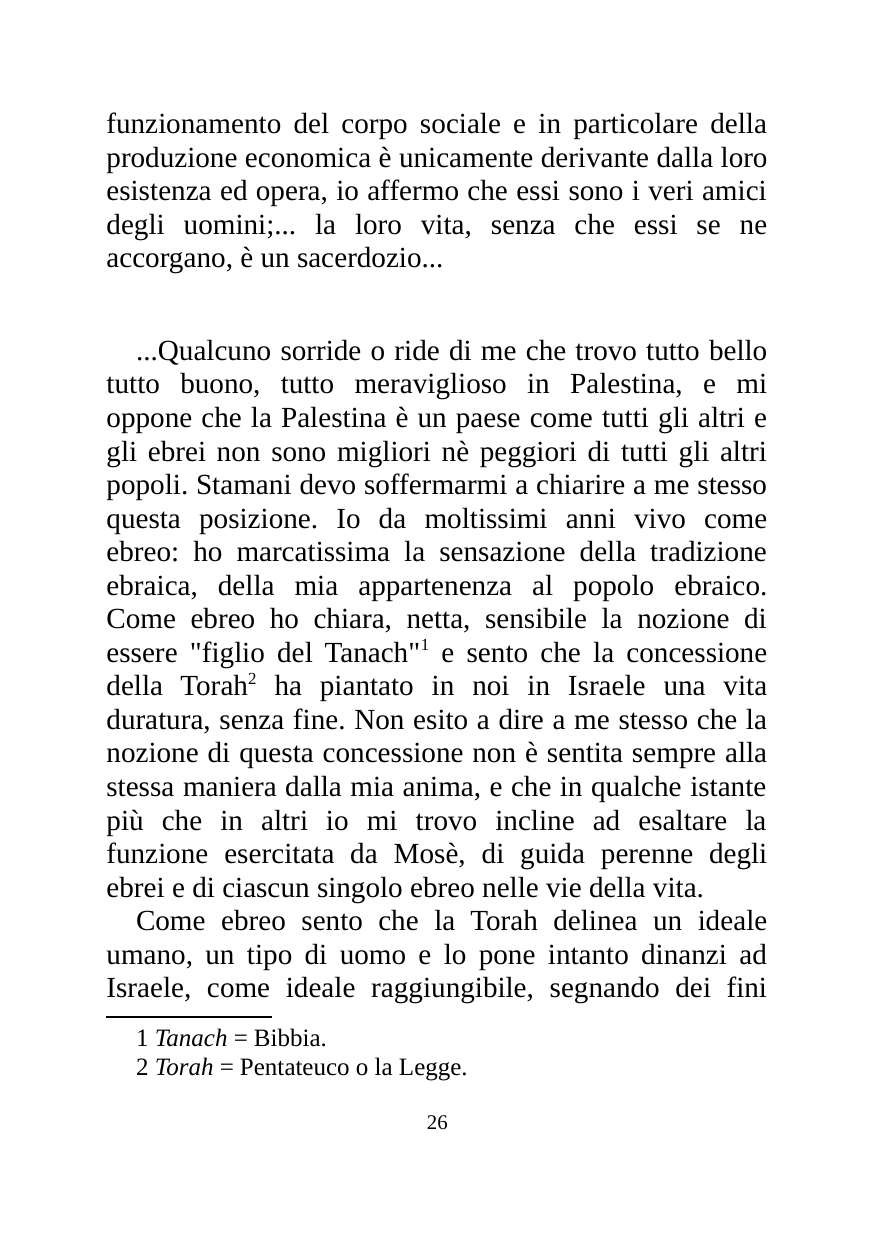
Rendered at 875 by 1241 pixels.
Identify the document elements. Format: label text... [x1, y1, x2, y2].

text Torah = Pentateuco o la Legge. [106, 1052, 768, 1080]
text funzionamento del corpo sociale e in particolare della produzione economica è unicamente derivante dalla loro esistenza ed opera, io affermo che essi sono i veri amici degli uomini;... la loro vita, senza che essi se ne accorgano, è un sacerdozio... [106, 106, 768, 274]
text Come ebreo sento che la Torah delinea un ideale umano, un tipo di uomo e lo pone intanto dinanzi ad Israele, come ideale raggiungibile, segnando dei fini [106, 903, 768, 1004]
text ...Qualcuno sorride o ride di me che trovo tutto bello tutto buono, tutto meraviglioso in Palestina, e mi oppone che la Palestina è un paese come tutti gli altri e gli ebrei non sono migliori nè peggiori di tutti gli altri popoli. Stamani devo soffermarmi a chiarire a me stesso questa posizione. Io da moltissimi anni vivo come ebreo: ho marcatissima la sensazione della tradizione ebraica, della mia appartenenza al popolo ebraico. Come ebreo ho chiara, netta, sensibile la nozione di essere "figlio del Tanach" e sento che la concessione della Torah ha piantato in noi in Israele una vita duratura, senza fine. Non esito a dire a me stesso che la nozione di questa concessione non è sentita sempre alla stessa maniera dalla mia anima, e che in qualche istante più che in altri io mi trovo incline ad esaltare la funzione esercitata da Mosè, di guida perenne degli ebrei e di ciascun singolo ebreo nelle vie della vita. [106, 333, 768, 903]
text Tanach = Bibbia. [106, 1023, 768, 1052]
